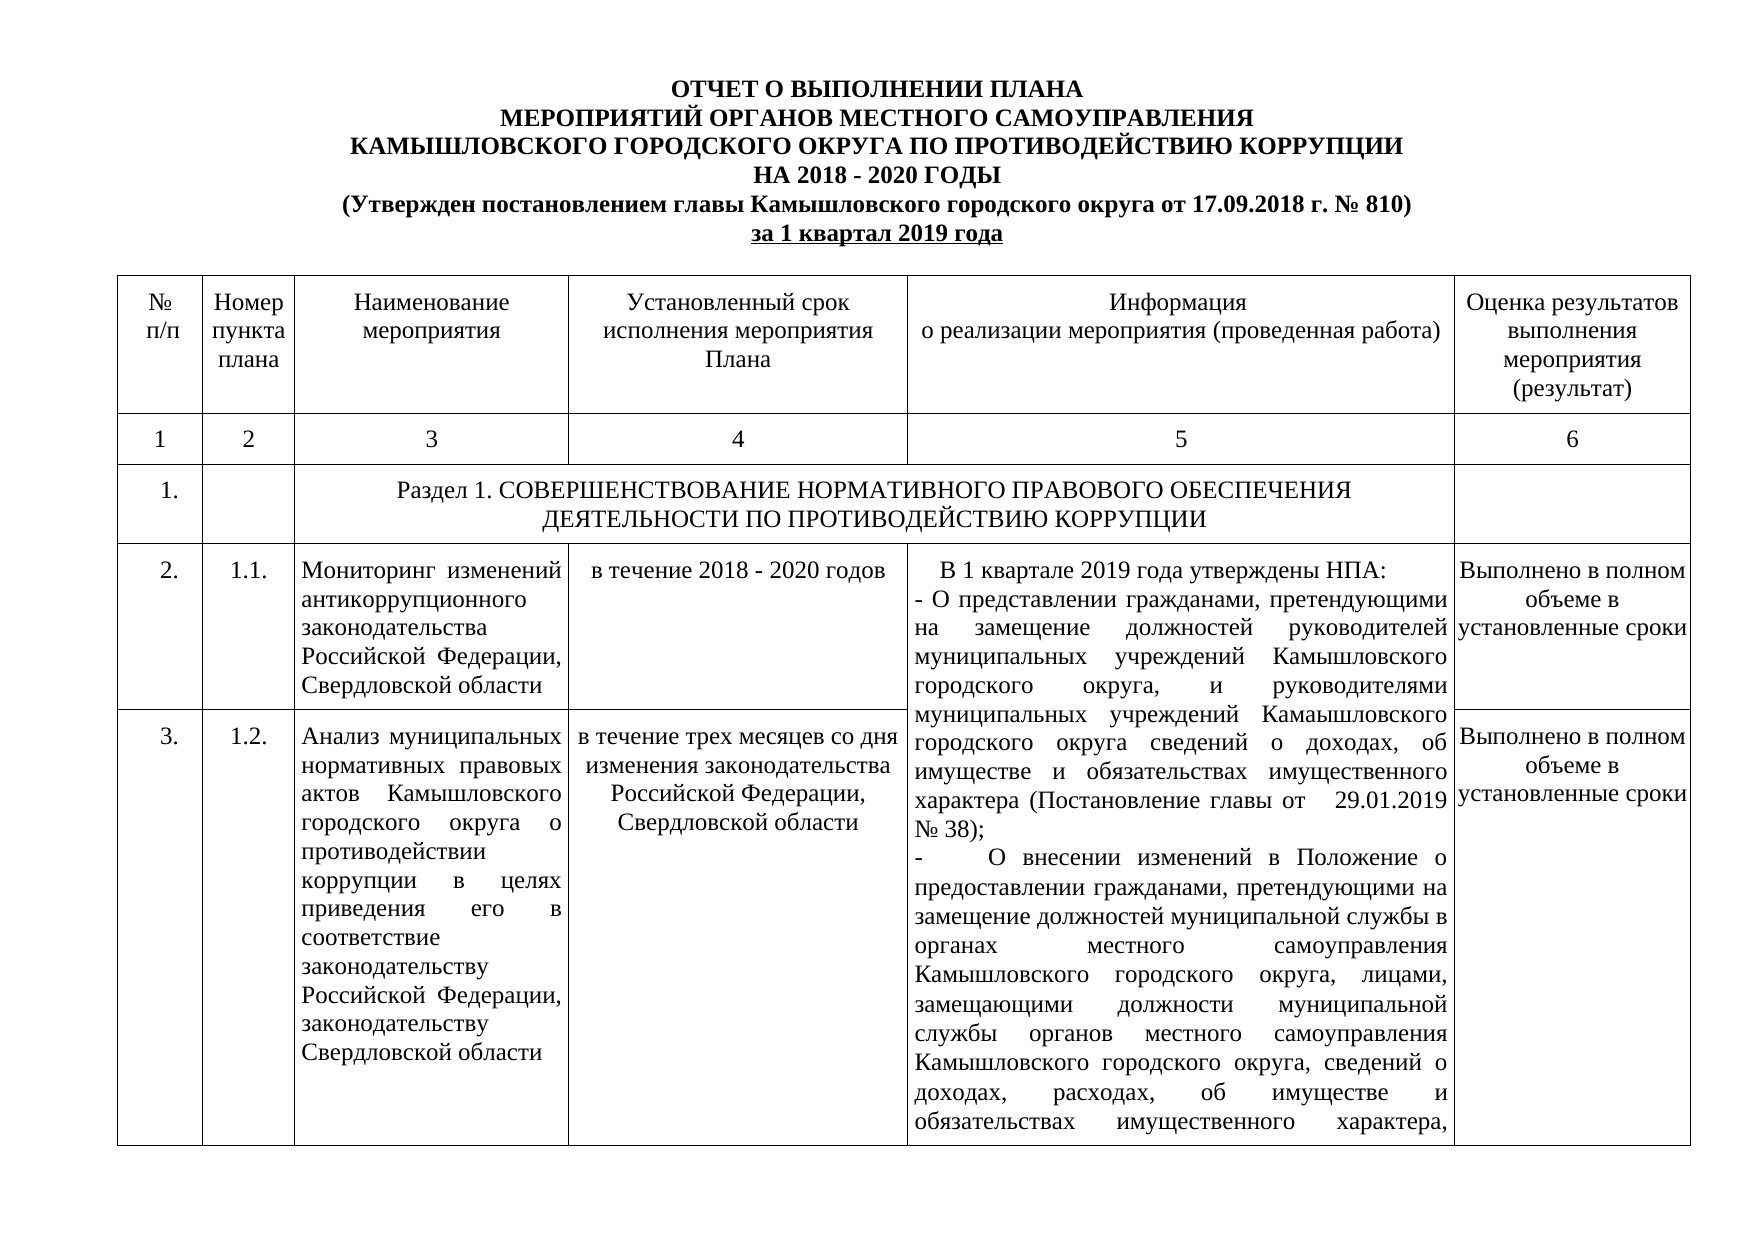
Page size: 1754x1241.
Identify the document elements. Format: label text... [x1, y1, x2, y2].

title (Утвержден постановлением главы Камышловского городского округа от 17.09.2018 г. № 810) [118, 189, 1636, 218]
table_header № п/п [118, 276, 202, 412]
table_cell [118, 465, 202, 543]
table_header Наименование мероприятия [295, 276, 568, 412]
title КАМЫШЛОВСКОГО ГОРОДСКОГО ОКРУГА ПО ПРОТИВОДЕЙСТВИЮ КОРРУПЦИИ [118, 131, 1636, 160]
table_cell в течение трех месяцев со дня изменения законодательства Российской Федерации, Свердловской области [569, 710, 907, 1145]
table_cell В 1 квартале 2019 года утверждены НПА: - О представлении гражданами, претендующими на замещение должностей руководителей муниципальных учреждений Камышловского городского округа, и руководителями муниципальных учреждений Камаышловского городского округа сведений о доходах, об имуществе и обязательствах имущественного характера (Постановление главы от 29.01.2019 № 38); - О внесении изменений в Положение о предоставлении гражданами, претендующими на замещение должностей муниципальной службы в органах местного самоуправления Камышловского городского округа, лицами, замещающими должности муниципальной службы органов местного самоуправления Камышловского городского округа, сведений о доходах, расходах, об имуществе и обязательствах имущественного характера, [908, 544, 1454, 1145]
table_cell 2 [203, 414, 294, 463]
title МЕРОПРИЯТИЙ ОРГАНОВ МЕСТНОГО САМОУПРАВЛЕНИЯ [118, 103, 1636, 131]
table_header Оценка результатов выполнения мероприятия (результат) [1455, 276, 1690, 412]
table_cell Мониторинг изменений антикоррупционного законодательства Российской Федерации, Свердловской области [295, 544, 568, 709]
table_cell в течение 2018 - 2020 годов [569, 544, 907, 709]
title НА 2018 - 2020 ГОДЫ [118, 160, 1636, 189]
table_cell 1 [118, 414, 202, 463]
table_cell 1.2. [203, 710, 294, 1145]
table_cell [203, 465, 294, 543]
table_cell Выполнено в полном объеме в установленные сроки [1455, 710, 1690, 1145]
table_header Установленный срок исполнения мероприятия Плана [569, 276, 907, 412]
table_header Номер пункта плана [203, 276, 294, 412]
table_cell Выполнено в полном объеме в установленные сроки [1455, 544, 1690, 709]
table_cell Анализ муниципальных нормативных правовых актов Камышловского городского округа о противодействии коррупции в целях приведения его в соответствие законодательству Российской Федерации, законодательству Свердловской области [295, 710, 568, 1145]
title за 1 квартал 2019 года [118, 218, 1636, 246]
table_cell [118, 710, 202, 1145]
table_cell [118, 544, 202, 709]
table_header Информация о реализации мероприятия (проведенная работа) [908, 276, 1454, 412]
title ОТЧЕТ О ВЫПОЛНЕНИИ ПЛАНА [118, 74, 1636, 103]
table_cell Раздел 1. СОВЕРШЕНСТВОВАНИЕ НОРМАТИВНОГО ПРАВОВОГО ОБЕСПЕЧЕНИЯ ДЕЯТЕЛЬНОСТИ ПО ПРОТИВОДЕЙСТВИЮ КОРРУПЦИИ [295, 465, 1454, 543]
table_cell 4 [569, 414, 907, 463]
table_cell 6 [1455, 414, 1690, 463]
table_cell 1.1. [203, 544, 294, 709]
table_cell 3 [295, 414, 568, 463]
table_cell [1455, 465, 1690, 543]
table_cell 5 [908, 414, 1454, 463]
